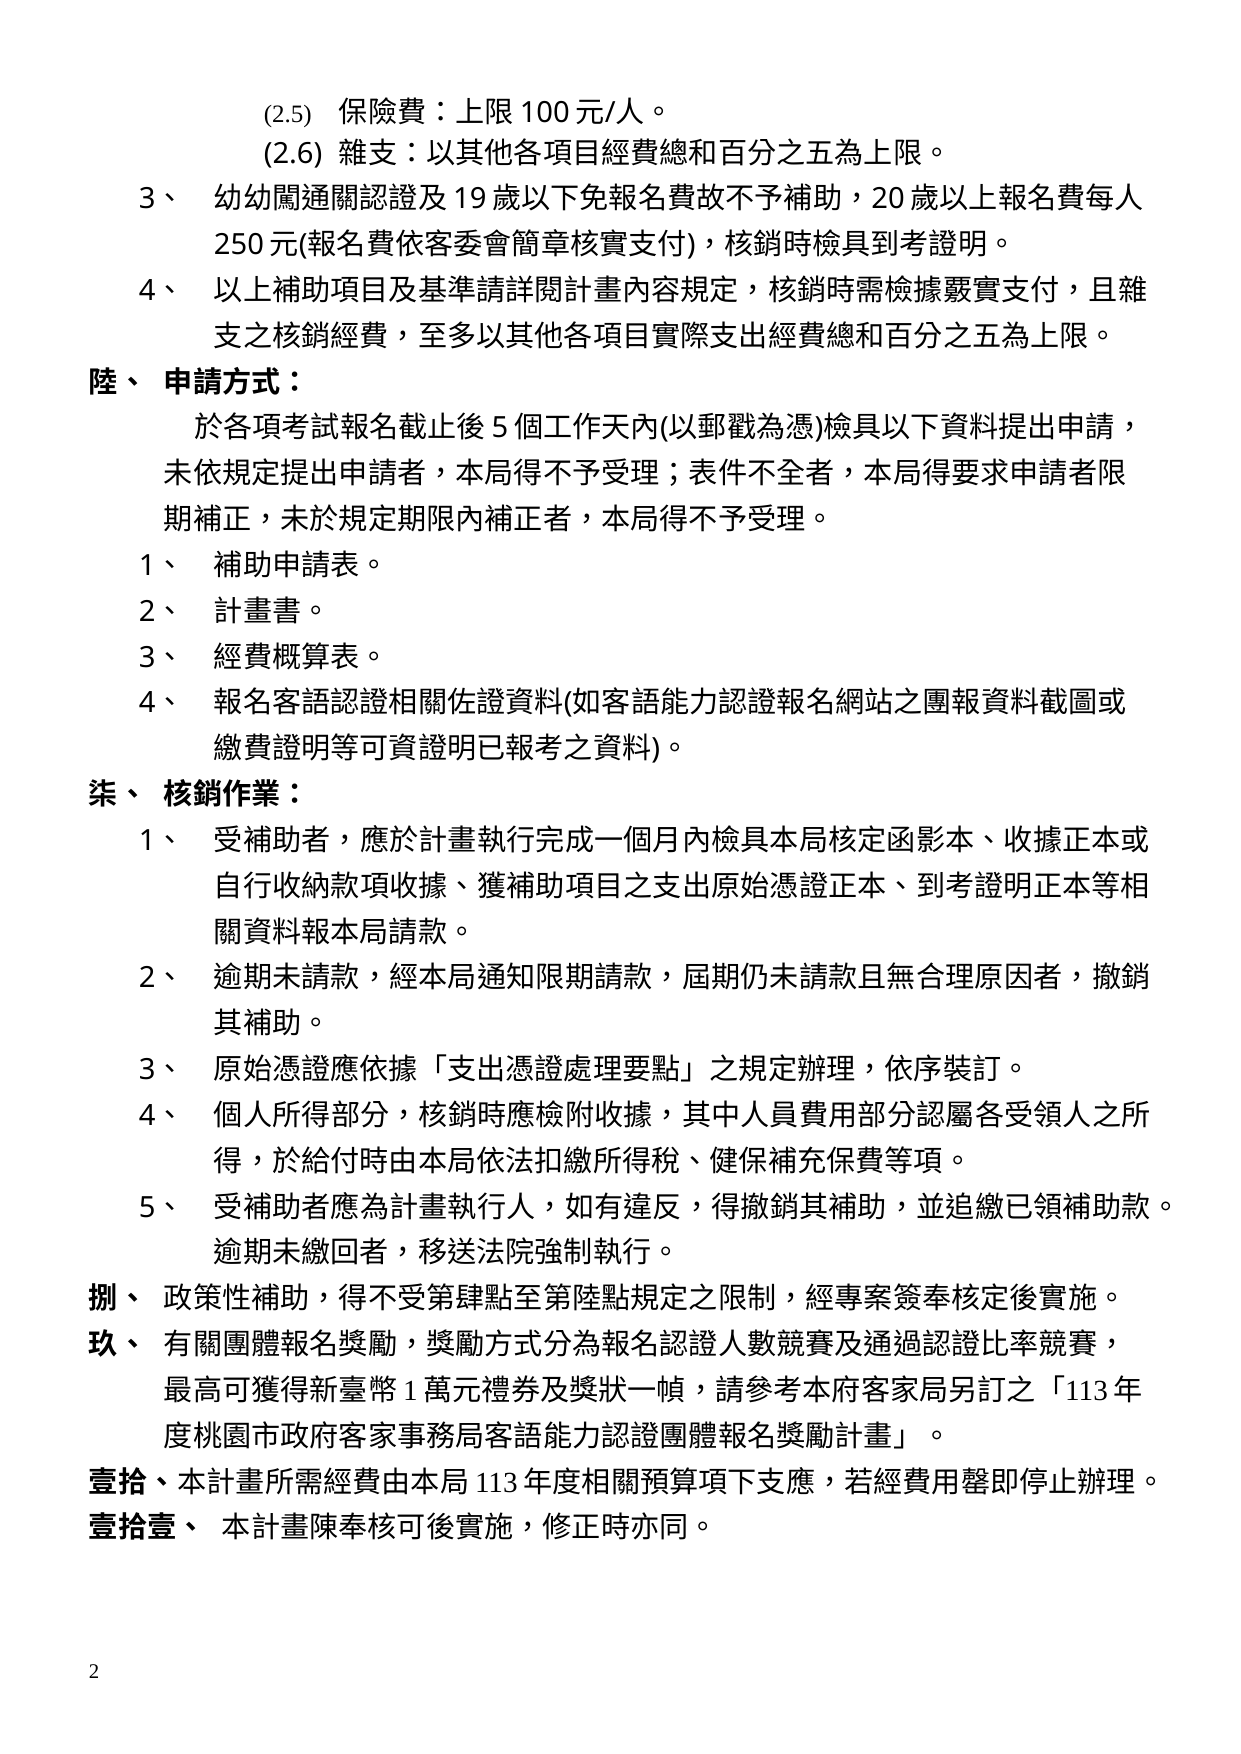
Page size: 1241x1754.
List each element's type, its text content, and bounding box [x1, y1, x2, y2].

list 政策性補助，得不受第肆點至第陸點規定之限制，經專案簽奉核定後實施。 [89, 1272, 1152, 1318]
list 於各項考試報名截止後5個工作天內(以郵戳為憑)檢具以下資料提出申請，未依規定提出申請者，本局得不予受理；表件不全者，本局得要求申請者限期補正，未於規定期限內補正者，本局得不予受理。 [164, 401, 1152, 539]
list 申請方式： [89, 355, 1152, 401]
list 計畫書。 [139, 584, 1152, 630]
list 本計畫陳奉核可後實施，修正時亦同。 [89, 1501, 1152, 1547]
list 經費概算表。 [139, 630, 1152, 676]
list 核銷作業： [89, 768, 1152, 814]
list 個人所得部分，核銷時應檢附收據，其中人員費用部分認屬各受領人之所得，於給付時由本局依法扣繳所得稅、健保補充保費等項。 [139, 1089, 1152, 1180]
list 有關團體報名獎勵，獎勵方式分為報名認證人數競賽及通過認證比率競賽，最高可獲得新臺幣1萬元禮券及獎狀一幀，請參考本府客家局另訂之「113年度桃園市政府客家事務局客語能力認證團體報名獎勵計畫」。 [89, 1318, 1152, 1455]
list 原始憑證應依據「支出憑證處理要點」之規定辦理，依序裝訂。 [139, 1043, 1152, 1089]
list 報名客語認證相關佐證資料(如客語能力認證報名網站之團報資料截圖或繳費證明等可資證明已報考之資料)。 [139, 676, 1152, 768]
list 保險費：上限100元/人。 [263, 89, 1152, 130]
list 受補助者，應於計畫執行完成一個月內檢具本局核定函影本、收據正本或自行收納款項收據、獲補助項目之支出原始憑證正本、到考證明正本等相關資料報本局請款。 [139, 814, 1152, 951]
list 逾期未請款，經本局通知限期請款，屆期仍未請款且無合理原因者，撤銷其補助。 [139, 951, 1152, 1043]
list 補助申請表。 [139, 539, 1152, 584]
list 受補助者應為計畫執行人，如有違反，得撤銷其補助，並追繳已領補助款。逾期未繳回者，移送法院強制執行。 [139, 1180, 1152, 1272]
list 本計畫所需經費由本局113年度相關預算項下支應，若經費用罄即停止辦理。 [89, 1455, 1152, 1501]
list 以上補助項目及基準請詳閱計畫內容規定，核銷時需檢據覈實支付，且雜支之核銷經費，至多以其他各項目實際支出經費總和百分之五為上限。 [139, 264, 1152, 355]
list 幼幼闖通關認證及19歲以下免報名費故不予補助，20歲以上報名費每人250元(報名費依客委會簡章核實支付)，核銷時檢具到考證明。 [139, 172, 1152, 264]
list 雜支：以其他各項目經費總和百分之五為上限。 [263, 130, 1152, 172]
